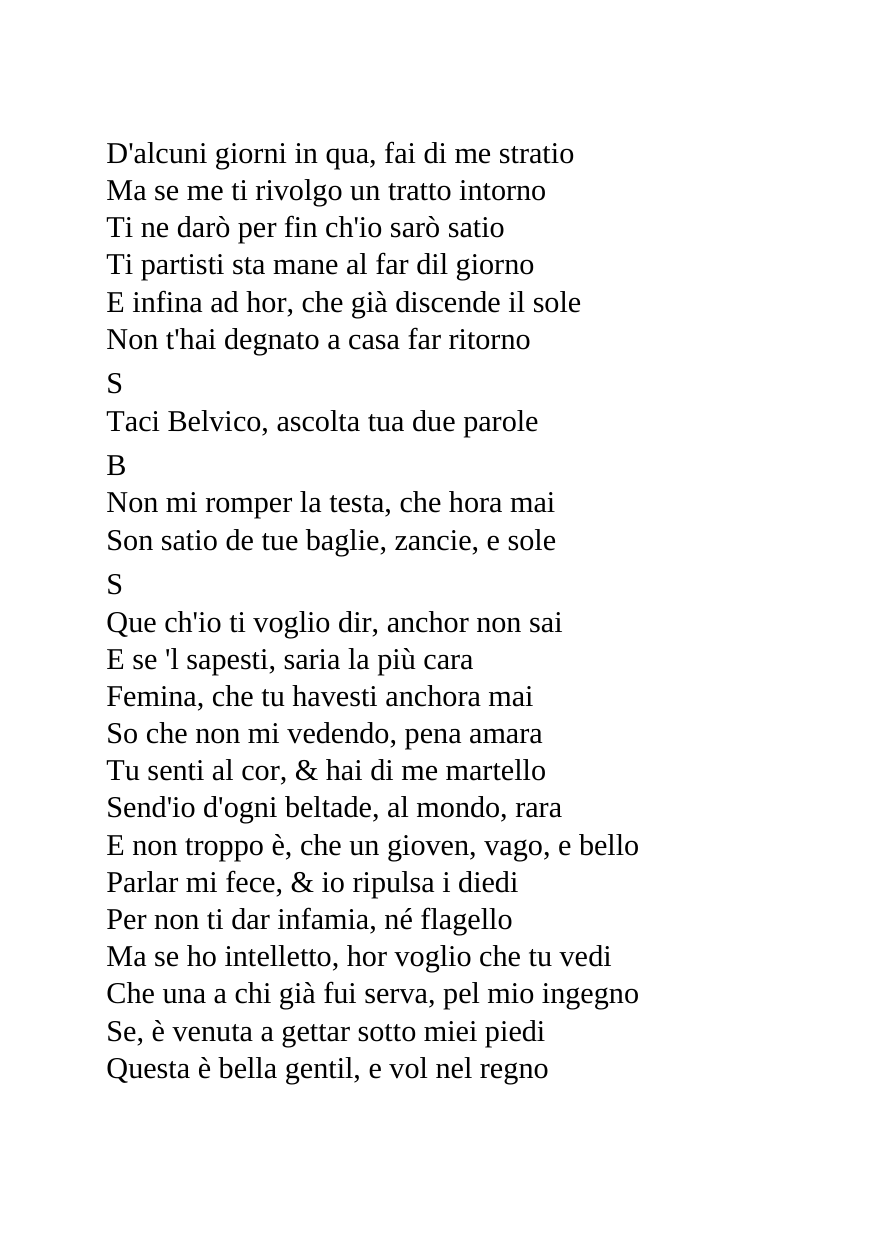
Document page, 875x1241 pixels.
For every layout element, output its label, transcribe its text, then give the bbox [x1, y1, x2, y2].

text E non troppo è, che un gioven, vago, e bello [106, 827, 768, 862]
text Per non ti dar infamia, né flagello [106, 901, 768, 936]
text Non t'hai degnato a casa far ritorno [106, 321, 768, 356]
text B [106, 447, 768, 482]
text Parlar mi fece, & io ripulsa i diedi [106, 864, 768, 899]
text S [106, 567, 768, 601]
text So che non mi vedendo, pena amara [106, 715, 768, 750]
text Ti ne darò per fin ch'io sarò satio [106, 209, 768, 244]
text Femina, che tu havesti anchora mai [106, 678, 768, 713]
text Que ch'io ti voglio dir, anchor non sai [106, 604, 768, 638]
text Ma se ho intelletto, hor voglio che tu vedi [106, 938, 768, 973]
text Se, è venuta a gettar sotto miei piedi [106, 1013, 768, 1047]
text Che una a chi già fui serva, pel mio ingegno [106, 976, 768, 1010]
text Ma se me ti rivolgo un tratto intorno [106, 172, 768, 207]
text Tu senti al cor, & hai di me martello [106, 752, 768, 787]
text D'alcuni giorni in qua, fai di me stratio [106, 135, 768, 170]
text E se 'l sapesti, saria la più cara [106, 641, 768, 676]
text Non mi romper la testa, che hora mai [106, 485, 768, 519]
text Ti partisti sta mane al far dil giorno [106, 247, 768, 281]
text S [106, 366, 768, 400]
text E infina ad hor, che già discende il sole [106, 284, 768, 318]
text Son satio de tue baglie, zancie, e sole [106, 522, 768, 557]
text Questa è bella gentil, e vol nel regno [106, 1050, 768, 1085]
text Taci Belvico, ascolta tua due parole [106, 403, 768, 437]
text Send'io d'ogni beltade, al mondo, rara [106, 790, 768, 824]
